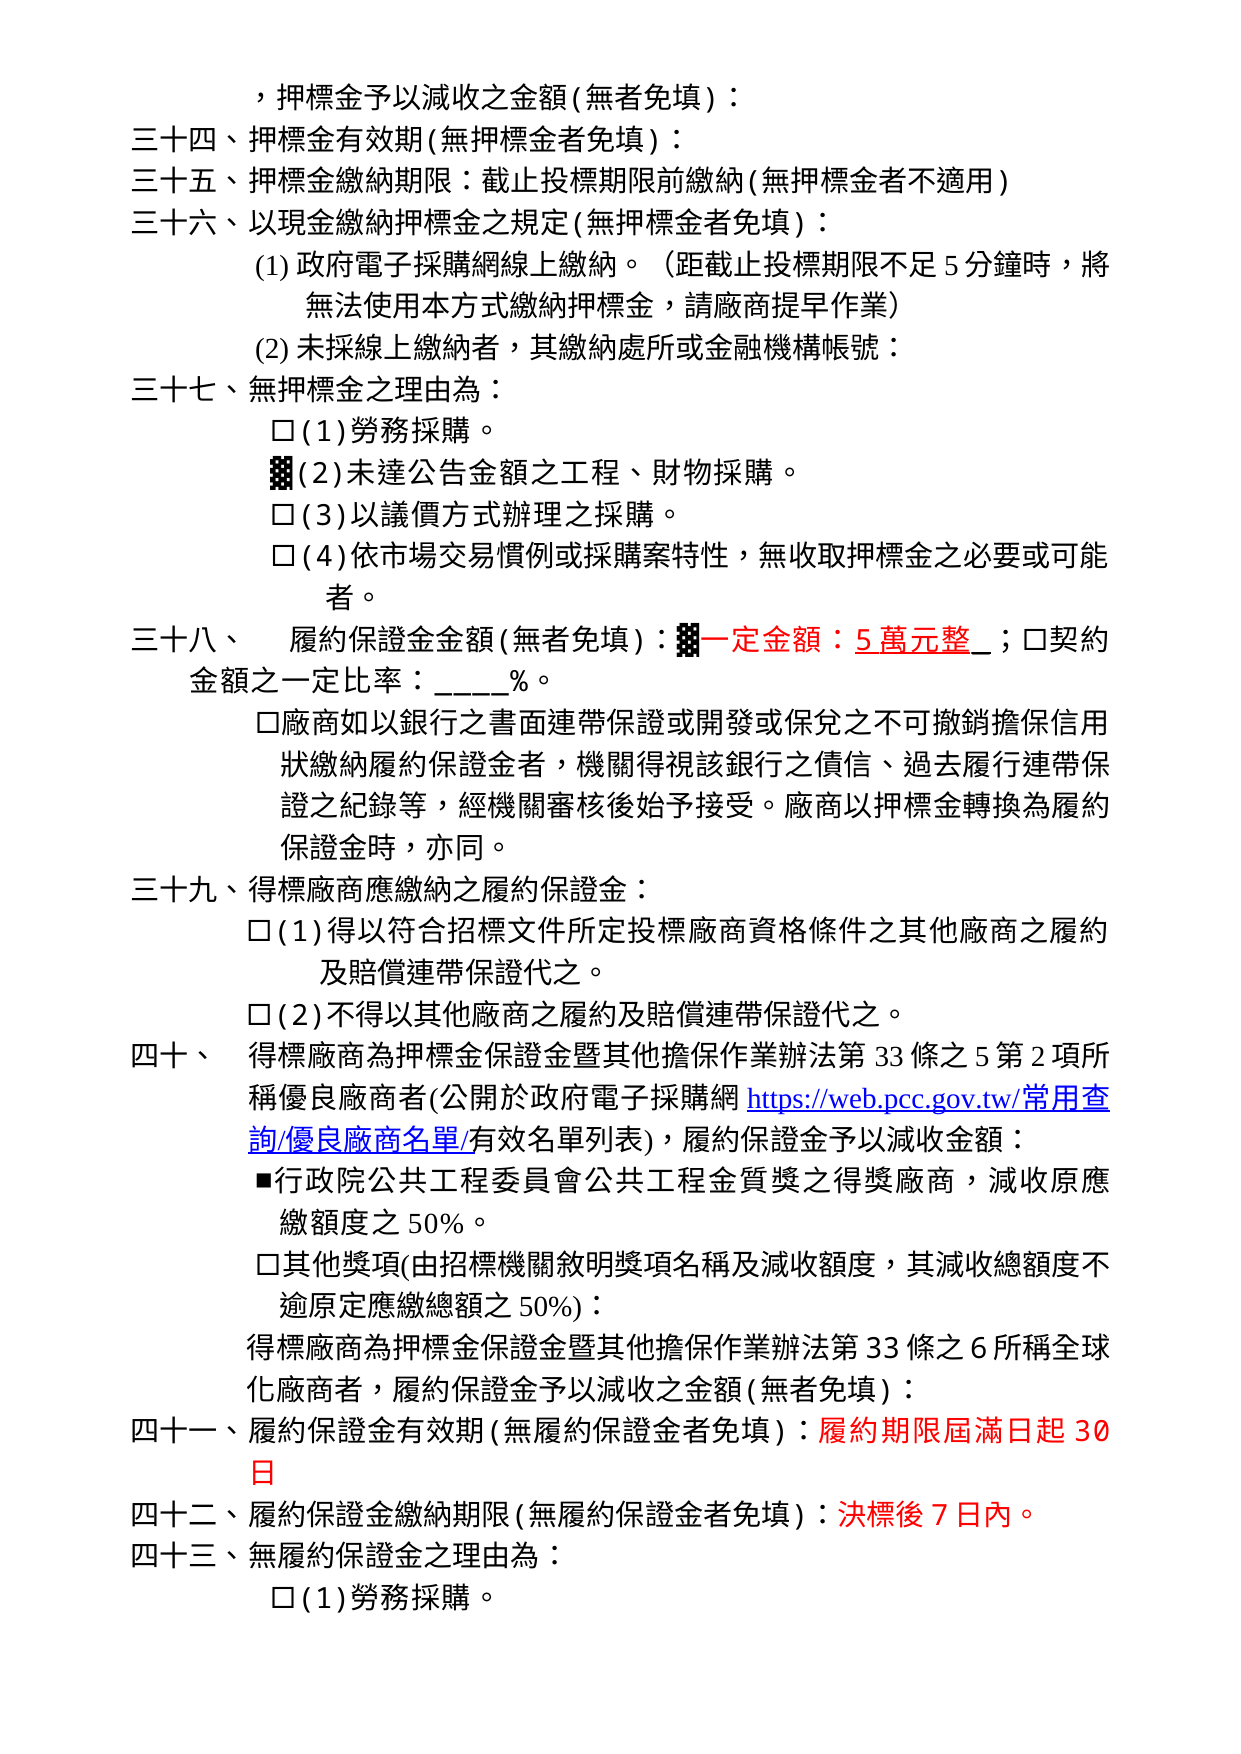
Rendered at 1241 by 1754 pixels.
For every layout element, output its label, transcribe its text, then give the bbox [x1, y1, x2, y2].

text ▓(2)未達公告金額之工程、財物採購。 [130, 450, 1110, 492]
text ，押標金予以減收之金額(無者免填)： [130, 75, 1110, 117]
text 其他獎項(由招標機關敘明獎項名稱及減收額度，其減收總額度不逾原定應繳總額之50%)： [255, 1242, 1110, 1325]
text (2)不得以其他廠商之履約及賠償連帶保證代之。 [246, 992, 1110, 1033]
list 履約保證金有效期(無履約保證金者免填)：履約期限屆滿日起30日 [130, 1408, 1110, 1492]
text 廠商如以銀行之書面連帶保證或開發或保兌之不可撤銷擔保信用狀繳納履約保證金者，機關得視該銀行之債信、過去履行連帶保證之紀錄等，經機關審核後始予接受。廠商以押標金轉換為履約保證金時，亦同。 [255, 700, 1110, 867]
list 無押標金之理由為： [130, 367, 1110, 408]
list 無履約保證金之理由為： [130, 1533, 1110, 1575]
text (3)以議價方式辦理之採購。 [130, 492, 1110, 533]
list 履約保證金金額(無者免填)：▓一定金額：5萬元整_；契約金額之一定比率：____%。 [130, 617, 1110, 700]
text (1)勞務採購。 [130, 1575, 1110, 1617]
text (4)依市場交易慣例或採購案特性，無收取押標金之必要或可能者。 [130, 533, 1110, 617]
text ■行政院公共工程委員會公共工程金質獎之得獎廠商，減收原應繳額度之50%。 [255, 1158, 1110, 1242]
text (1)得以符合招標文件所定投標廠商資格條件之其他廠商之履約及賠償連帶保證代之。 [246, 908, 1110, 992]
text 化廠商者，履約保證金予以減收之金額(無者免填)： [130, 1367, 1110, 1408]
text (1)勞務採購。 [130, 408, 1110, 450]
list 得標廠商為押標金保證金暨其他擔保作業辦法第33條之5第2項所稱優良廠商者(公開於政府電子採購網https://web.pcc.gov.tw/常用查詢/優良廠商名單/有效名單列表)，履約保證金予以減收金額： [130, 1033, 1110, 1158]
list 得標廠商應繳納之履約保證金： [130, 867, 1110, 908]
text (2) 未採線上繳納者，其繳納處所或金融機構帳號： [255, 325, 1110, 367]
list 以現金繳納押標金之規定(無押標金者免填)： [130, 200, 1110, 242]
text 得標廠商為押標金保證金暨其他擔保作業辦法第33條之6所稱全球 [130, 1325, 1110, 1367]
text (1) 政府電子採購網線上繳納。（距截止投標期限不足5分鐘時，將無法使用本方式繳納押標金，請廠商提早作業） [255, 242, 1110, 325]
list 押標金繳納期限：截止投標期限前繳納(無押標金者不適用) [130, 158, 1110, 200]
list 履約保證金繳納期限(無履約保證金者免填)：決標後7日內。 [130, 1492, 1110, 1533]
list 押標金有效期(無押標金者免填)： [130, 117, 1110, 158]
